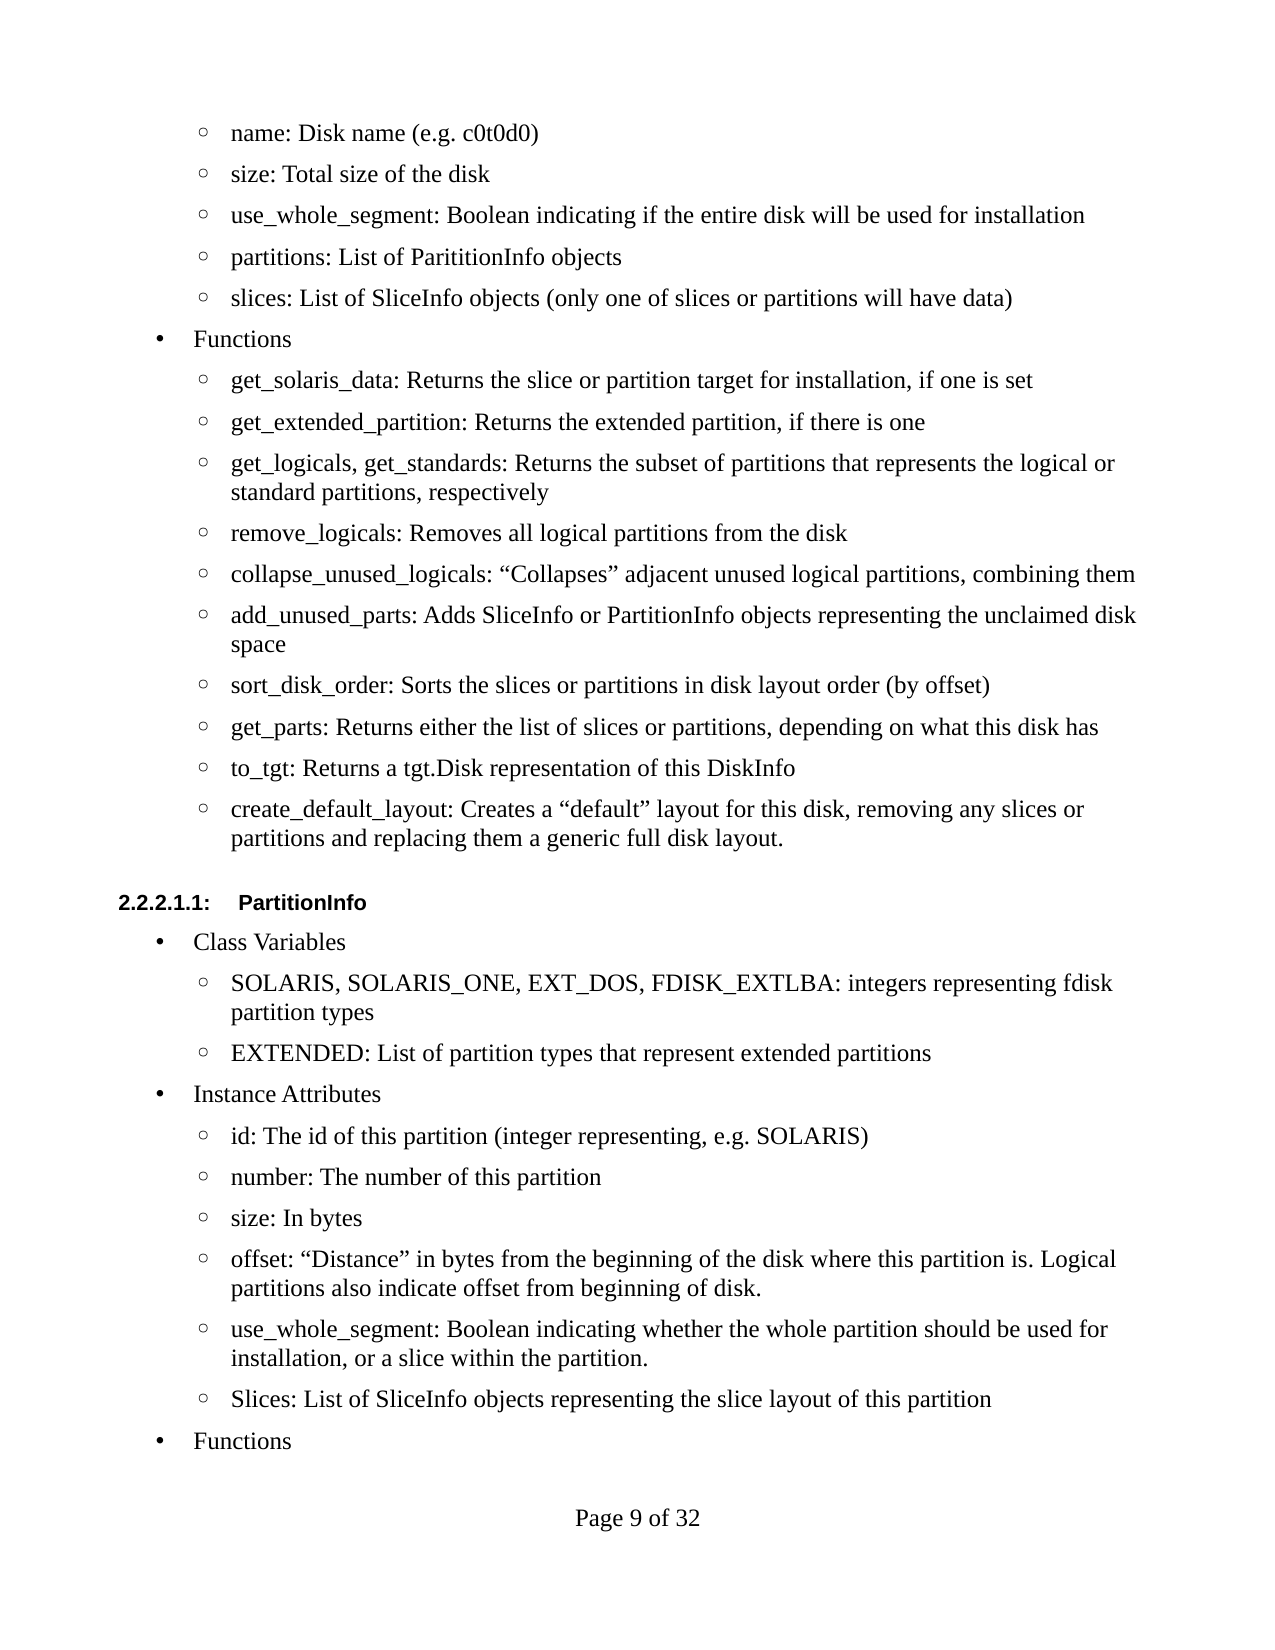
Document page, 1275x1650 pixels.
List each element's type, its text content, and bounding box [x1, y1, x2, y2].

list create_default_layout: Creates a “default” layout for this disk, removing any slices or partitions and replacing them a generic full disk layout. [193, 794, 1157, 852]
list Instance Attributes [156, 1079, 1157, 1108]
list slices: List of SliceInfo objects (only one of slices or partitions will have data) [193, 283, 1157, 312]
list Slices: List of SliceInfo objects representing the slice layout of this partition [193, 1384, 1157, 1413]
list get_solaris_data: Returns the slice or partition target for installation, if one is set [193, 366, 1157, 394]
list add_unused_parts: Adds SliceInfo or PartitionInfo objects representing the unclaimed disk space [193, 601, 1157, 658]
list partitions: List of ParititionInfo objects [193, 242, 1157, 271]
list to_tgt: Returns a tgt.Disk representation of this DiskInfo [193, 753, 1157, 782]
list Functions [156, 324, 1157, 353]
list use_whole_segment: Boolean indicating whether the whole partition should be used for installation, or a slice within the partition. [193, 1314, 1157, 1372]
subtitle PartitionInfo [118, 889, 1157, 914]
list size: In bytes [193, 1203, 1157, 1232]
list Class Variables [156, 927, 1157, 956]
list collapse_unused_logicals: “Collapses” adjacent unused logical partitions, combining them [193, 559, 1157, 588]
list name: Disk name (e.g. c0t0d0) [193, 118, 1157, 147]
list remove_logicals: Removes all logical partitions from the disk [193, 518, 1157, 547]
list EXTENDED: List of partition types that represent extended partitions [193, 1038, 1157, 1067]
list sort_disk_order: Sorts the slices or partitions in disk layout order (by offset) [193, 671, 1157, 699]
list offset: “Distance” in bytes from the beginning of the disk where this partition is. Logical partitions also indicate offset from beginning of disk. [193, 1244, 1157, 1302]
list size: Total size of the disk [193, 159, 1157, 188]
list get_parts: Returns either the list of slices or partitions, depending on what this disk has [193, 712, 1157, 741]
list get_extended_partition: Returns the extended partition, if there is one [193, 407, 1157, 436]
list Functions [156, 1426, 1157, 1454]
list get_logicals, get_standards: Returns the subset of partitions that represents the logical or standard partitions, respectively [193, 448, 1157, 506]
list id: The id of this partition (integer representing, e.g. SOLARIS) [193, 1121, 1157, 1149]
list use_whole_segment: Boolean indicating if the entire disk will be used for installation [193, 201, 1157, 229]
list number: The number of this partition [193, 1162, 1157, 1191]
list SOLARIS, SOLARIS_ONE, EXT_DOS, FDISK_EXTLBA: integers representing fdisk partition types [193, 968, 1157, 1026]
